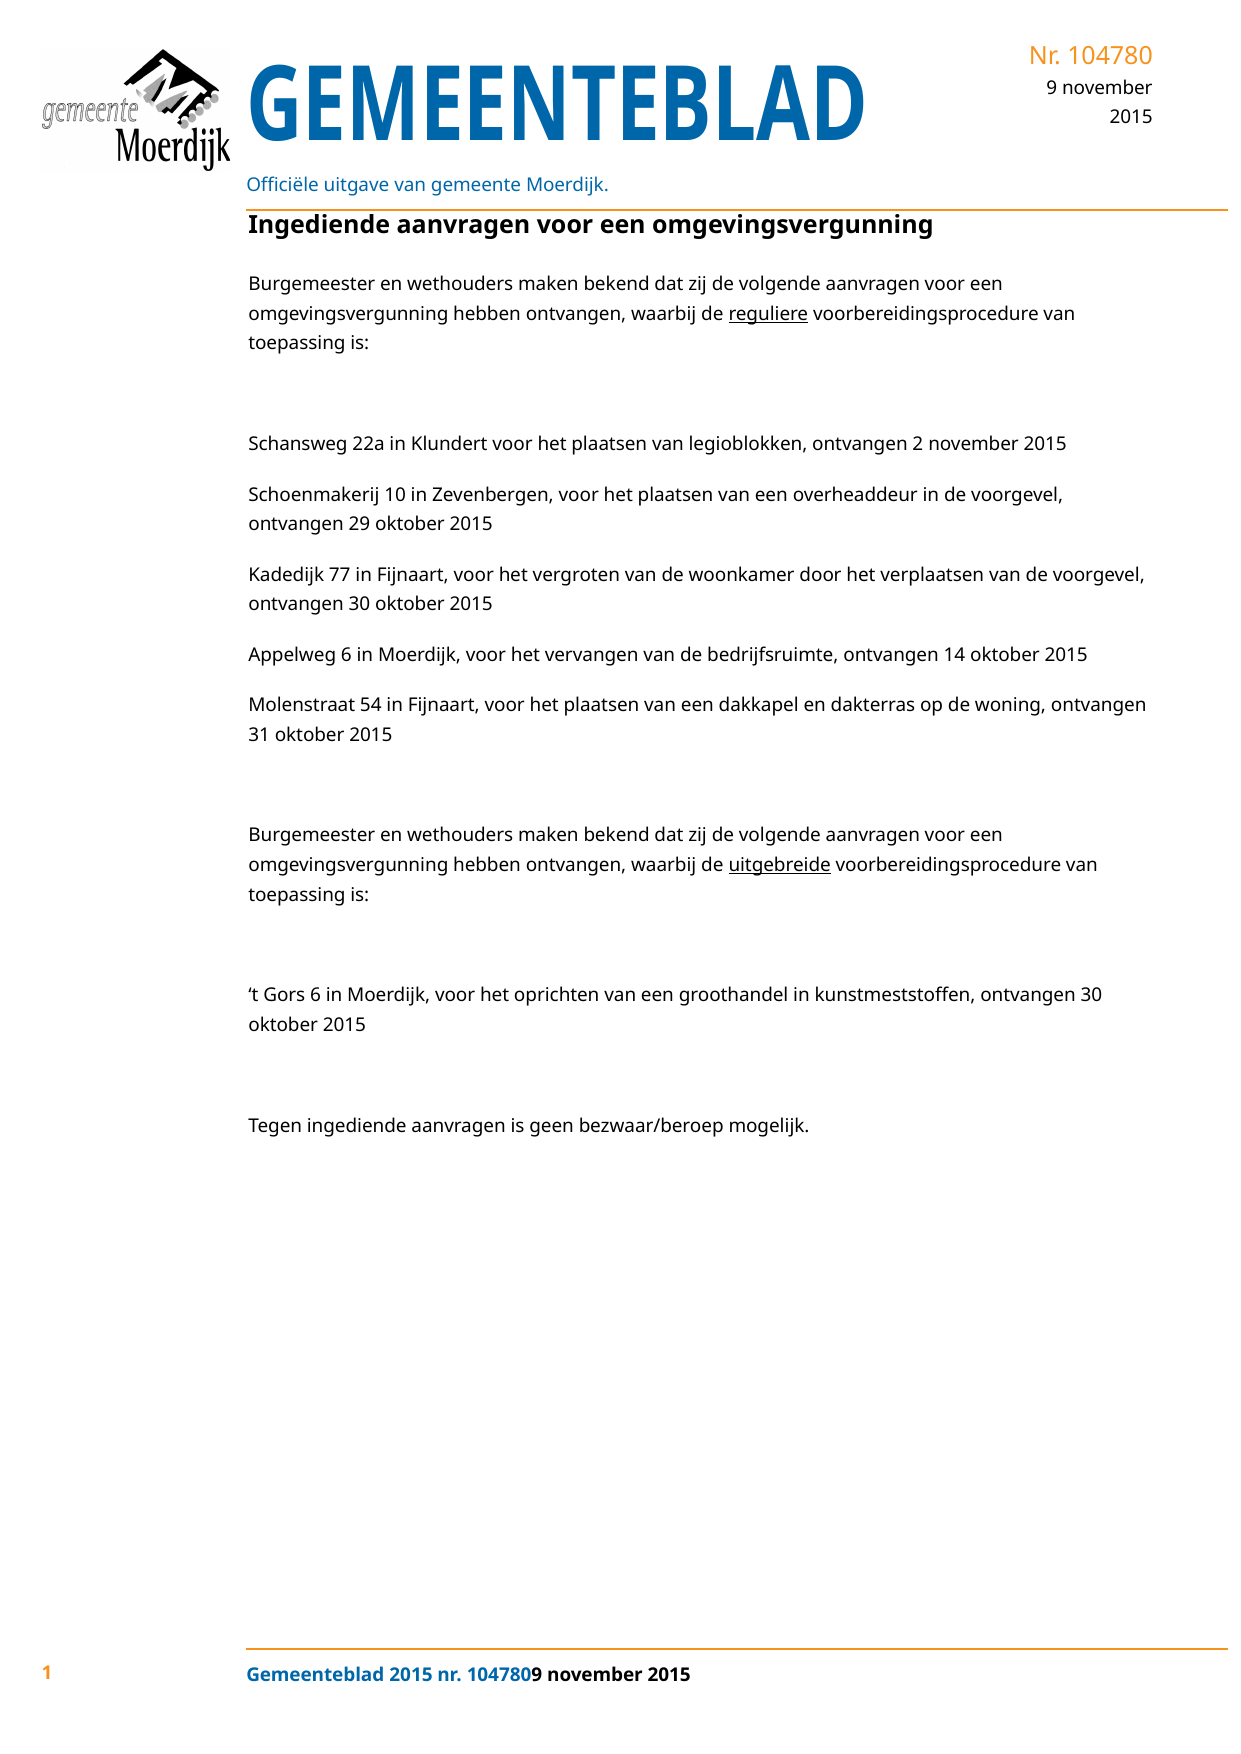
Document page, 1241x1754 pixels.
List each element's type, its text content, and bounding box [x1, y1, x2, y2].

text Ingediende aanvragen voor een omgevingsvergunning [248, 211, 1152, 241]
text Molenstraat 54 in Fijnaart, voor het plaatsen van een dakkapel en dakterras op de woning, ontvangen 31 oktober 2015 [248, 691, 1152, 746]
text Burgemeester en wethouders maken bekend dat zij de volgende aanvragen voor een omgevingsvergunning hebben ontvangen, waarbij de reguliere voorbereidingsprocedure van toepassing is: [248, 270, 1152, 355]
text ‘t Gors 6 in Moerdijk, voor het oprichten van een groothandel in kunstmeststoffen, ontvangen 30 oktober 2015 [248, 982, 1152, 1037]
text Kadedijk 77 in Fijnaart, voor het vergroten van de woonkamer door het verplaatsen van de voorgevel, ontvangen 30 oktober 2015 [248, 561, 1152, 616]
text Schoenmakerij 10 in Zevenbergen, voor het plaatsen van een overheaddeur in de voorgevel, ontvangen 29 oktober 2015 [248, 481, 1152, 536]
text Tegen ingediende aanvragen is geen bezwaar/beroep mogelijk. [248, 1112, 1152, 1138]
text Burgemeester en wethouders maken bekend dat zij de volgende aanvragen voor een omgevingsvergunning hebben ontvangen, waarbij de uitgebreide voorbereidingsprocedure van toepassing is: [248, 822, 1152, 906]
text Appelweg 6 in Moerdijk, voor het vervangen van de bedrijfsruimte, ontvangen 14 oktober 2015 [248, 641, 1152, 666]
text Schansweg 22a in Klundert voor het plaatsen van legioblokken, ontvangen 2 november 2015 [248, 430, 1152, 456]
picture [41, 47, 231, 172]
